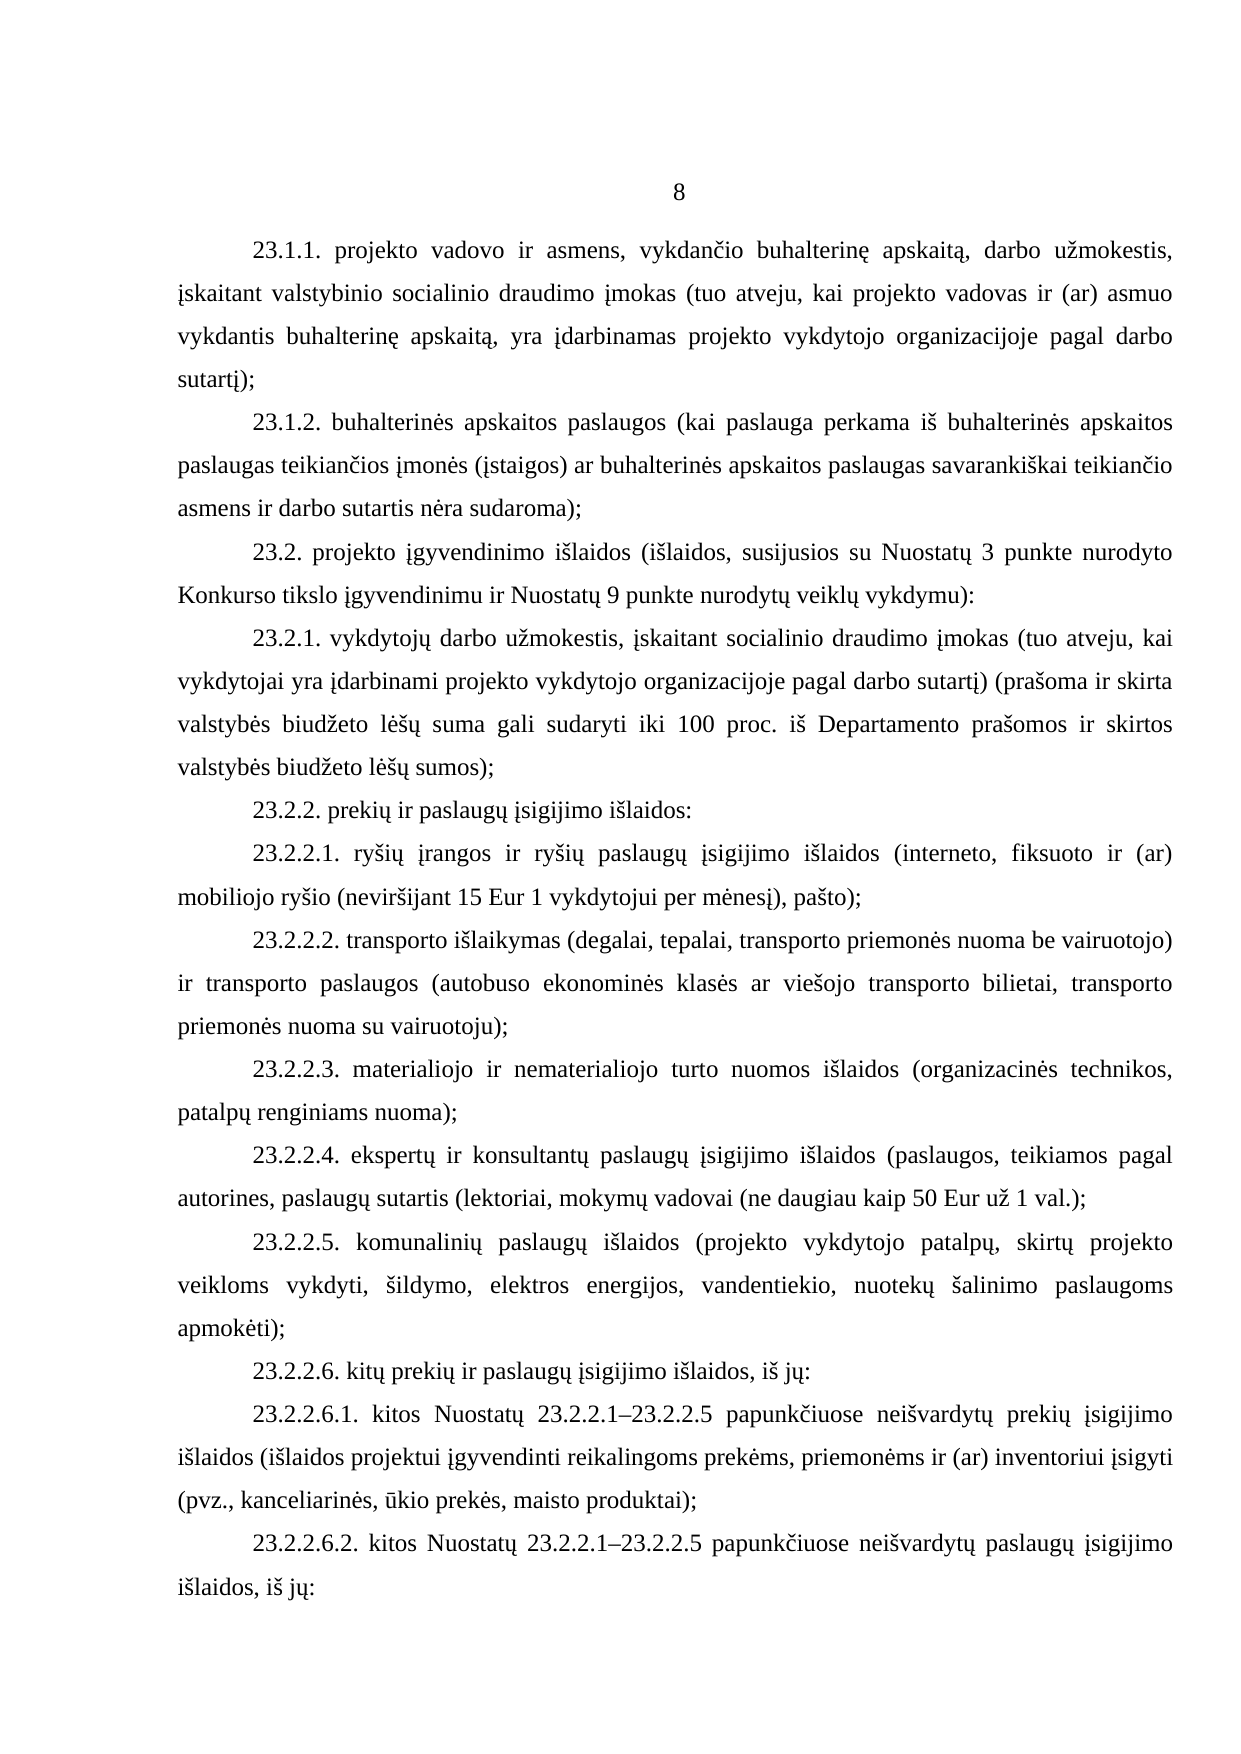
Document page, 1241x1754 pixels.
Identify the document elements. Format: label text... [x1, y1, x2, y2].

text 23.2.2.6.1. kitos Nuostatų 23.2.2.1–23.2.2.5 papunkčiuose neišvardytų prekių įsigijimo išlaidos (išlaidos projektui įgyvendinti reikalingoms prekėms, priemonėms ir (ar) inventoriui įsigyti (pvz., kanceliarinės, ūkio prekės, maisto produktai); [177, 1399, 1174, 1514]
text 23.2.2.3. materialiojo ir nematerialiojo turto nuomos išlaidos (organizacinės technikos, patalpų renginiams nuoma); [177, 1054, 1174, 1126]
text 23.1.2. buhalterinės apskaitos paslaugos (kai paslauga perkama iš buhalterinės apskaitos paslaugas teikiančios įmonės (įstaigos) ar buhalterinės apskaitos paslaugas savarankiškai teikiančio asmens ir darbo sutartis nėra sudaroma); [177, 407, 1174, 522]
text 23.2.2.6.2. kitos Nuostatų 23.2.2.1–23.2.2.5 papunkčiuose neišvardytų paslaugų įsigijimo išlaidos, iš jų: [177, 1528, 1174, 1600]
text 23.2.2.4. ekspertų ir konsultantų paslaugų įsigijimo išlaidos (paslaugos, teikiamos pagal autorines, paslaugų sutartis (lektoriai, mokymų vadovai (ne daugiau kaip 50 Eur už 1 val.); [177, 1140, 1174, 1212]
text 23.2.1. vykdytojų darbo užmokestis, įskaitant socialinio draudimo įmokas (tuo atveju, kai vykdytojai yra įdarbinami projekto vykdytojo organizacijoje pagal darbo sutartį) (prašoma ir skirta valstybės biudžeto lėšų suma gali sudaryti iki 100 proc. iš Departamento prašomos ir skirtos valstybės biudžeto lėšų sumos); [177, 623, 1174, 781]
text 23.2. projekto įgyvendinimo išlaidos (išlaidos, susijusios su Nuostatų 3 punkte nurodyto Konkurso tikslo įgyvendinimu ir Nuostatų 9 punkte nurodytų veiklų vykdymu): [177, 537, 1174, 608]
text 23.2.2.5. komunalinių paslaugų išlaidos (projekto vykdytojo patalpų, skirtų projekto veikloms vykdyti, šildymo, elektros energijos, vandentiekio, nuotekų šalinimo paslaugoms apmokėti); [177, 1227, 1174, 1342]
text 23.1.1. projekto vadovo ir asmens, vykdančio buhalterinę apskaitą, darbo užmokestis, įskaitant valstybinio socialinio draudimo įmokas (tuo atveju, kai projekto vadovas ir (ar) asmuo vykdantis buhalterinę apskaitą, yra įdarbinamas projekto vykdytojo organizacijoje pagal darbo sutartį); [177, 235, 1174, 393]
text 23.2.2.2. transporto išlaikymas (degalai, tepalai, transporto priemonės nuoma be vairuotojo) ir transporto paslaugos (autobuso ekonominės klasės ar viešojo transporto bilietai, transporto priemonės nuoma su vairuotoju); [177, 925, 1174, 1040]
text 23.2.2. prekių ir paslaugų įsigijimo išlaidos: [177, 795, 1174, 824]
text 23.2.2.6. kitų prekių ir paslaugų įsigijimo išlaidos, iš jų: [177, 1356, 1174, 1385]
text 23.2.2.1. ryšių įrangos ir ryšių paslaugų įsigijimo išlaidos (interneto, fiksuoto ir (ar) mobiliojo ryšio (neviršijant 15 Eur 1 vykdytojui per mėnesį), pašto); [177, 838, 1174, 910]
